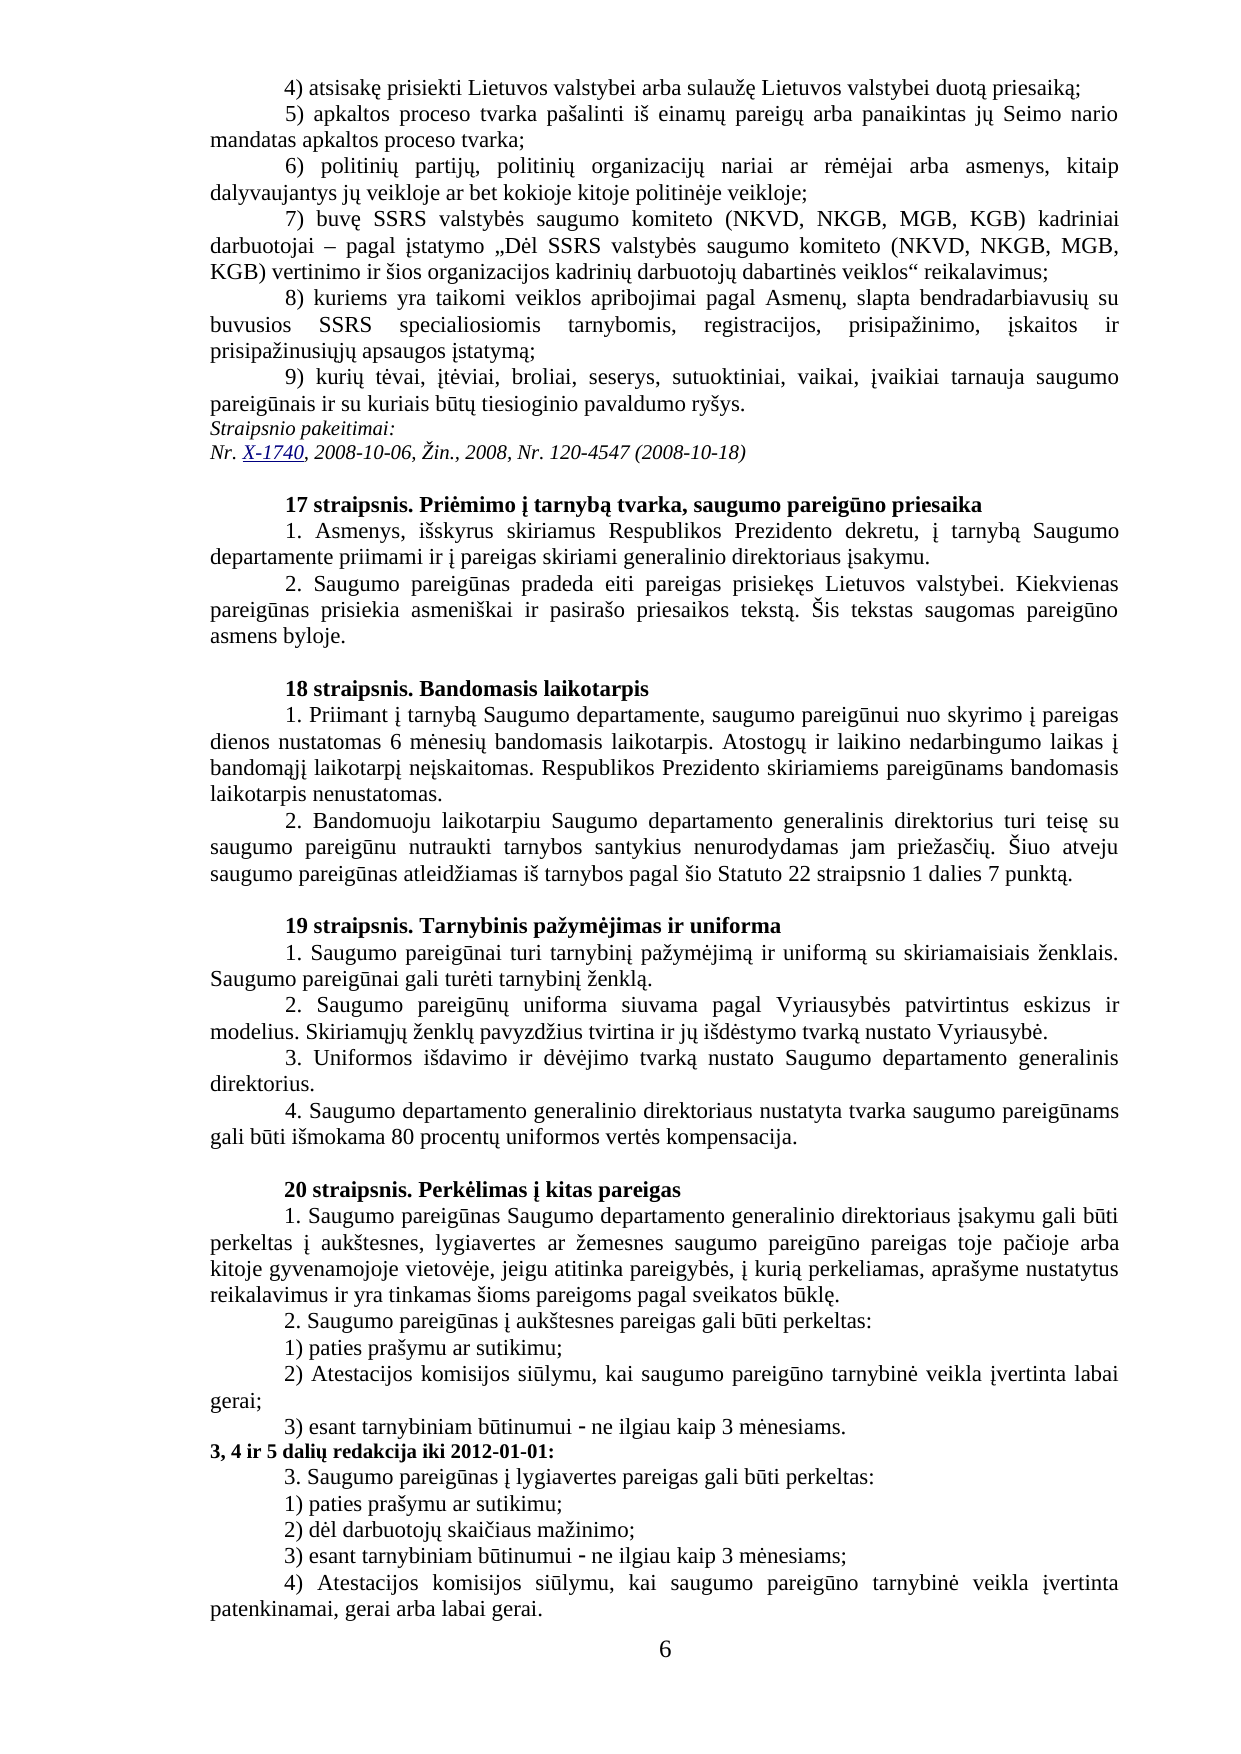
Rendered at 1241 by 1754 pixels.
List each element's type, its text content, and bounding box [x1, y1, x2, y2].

text 1. Saugumo pareigūnai turi tarnybinį pažymėjimą ir uniformą su skiriamaisiais ženklais. Saugumo pareigūnai gali turėti tarnybinį ženklą. [210, 939, 1120, 991]
text 2. Bandomuoju laikotarpiu Saugumo departamento generalinis direktorius turi teisę su saugumo pareigūnu nutraukti tarnybos santykius nenurodydamas jam priežasčių. Šiuo atveju saugumo pareigūnas atleidžiamas iš tarnybos pagal šio Statuto 22 straipsnio 1 dalies 7 punktą. [210, 807, 1120, 886]
text 20 straipsnis. Perkėlimas į kitas pareigas [210, 1176, 1120, 1202]
text 1. Saugumo pareigūnas Saugumo departamento generalinio direktoriaus įsakymu gali būti perkeltas į aukštesnes, lygiavertes ar žemesnes saugumo pareigūno pareigas toje pačioje arba kitoje gyvenamojoje vietovėje, jeigu atitinka pareigybės, į kurią perkeliamas, aprašyme nustatytus reikalavimus ir yra tinkamas šioms pareigoms pagal sveikatos būklę. [210, 1202, 1120, 1308]
text 3) esant tarnybiniam būtinumui  ne ilgiau kaip 3 mėnesiams; [210, 1542, 1120, 1569]
text 1. Asmenys, išskyrus skiriamus Respublikos Prezidento dekretu, į tarnybą Saugumo departamente priimami ir į pareigas skiriami generalinio direktoriaus įsakymu. [210, 517, 1120, 570]
text 2. Saugumo pareigūnas pradeda eiti pareigas prisiekęs Lietuvos valstybei. Kiekvienas pareigūnas prisiekia asmeniškai ir pasirašo priesaikos tekstą. Šis tekstas saugomas pareigūno asmens byloje. [210, 570, 1120, 649]
text 2. Saugumo pareigūnas į aukštesnes pareigas gali būti perkeltas: [210, 1308, 1120, 1334]
text 3) esant tarnybiniam būtinumui  ne ilgiau kaip 3 mėnesiams. [210, 1413, 1120, 1439]
text 17 straipsnis. Priėmimo į tarnybą tvarka, saugumo pareigūno priesaika [210, 491, 1120, 517]
text Nr. X-1740, 2008-10-06, Žin., 2008, Nr. 120-4547 (2008-10-18) [210, 440, 1120, 464]
text 3, 4 ir 5 dalių redakcija iki 2012-01-01: [210, 1439, 1120, 1463]
text 3. Saugumo pareigūnas į lygiavertes pareigas gali būti perkeltas: [210, 1463, 1120, 1490]
text 2) Atestacijos komisijos siūlymu, kai saugumo pareigūno tarnybinė veikla įvertinta labai gerai; [210, 1360, 1120, 1413]
text 6) politinių partijų, politinių organizacijų nariai ar rėmėjai arba asmenys, kitaip dalyvaujantys jų veikloje ar bet kokioje kitoje politinėje veikloje; [210, 153, 1120, 205]
text 4. Saugumo departamento generalinio direktoriaus nustatyta tvarka saugumo pareigūnams gali būti išmokama 80 procentų uniformos vertės kompensacija. [210, 1097, 1120, 1149]
text 8) kuriems yra taikomi veiklos apribojimai pagal Asmenų, slapta bendradarbiavusių su buvusios SSRS specialiosiomis tarnybomis, registracijos, prisipažinimo, įskaitos ir prisipažinusiųjų apsaugos įstatymą; [210, 284, 1120, 363]
text 2. Saugumo pareigūnų uniforma siuvama pagal Vyriausybės patvirtintus eskizus ir modelius. Skiriamųjų ženklų pavyzdžius tvirtina ir jų išdėstymo tvarką nustato Vyriausybė. [210, 991, 1120, 1044]
text 4) Atestacijos komisijos siūlymu, kai saugumo pareigūno tarnybinė veikla įvertinta patenkinamai, gerai arba labai gerai. [210, 1569, 1120, 1622]
text 1. Priimant į tarnybą Saugumo departamente, saugumo pareigūnui nuo skyrimo į pareigas dienos nustatomas 6 mėnesių bandomasis laikotarpis. Atostogų ir laikino nedarbingumo laikas į bandomąjį laikotarpį neįskaitomas. Respublikos Prezidento skiriamiems pareigūnams bandomasis laikotarpis nenustatomas. [210, 701, 1120, 807]
text 9) kurių tėvai, įtėviai, broliai, seserys, sutuoktiniai, vaikai, įvaikiai tarnauja saugumo pareigūnais ir su kuriais būtų tiesioginio pavaldumo ryšys. [210, 363, 1120, 416]
text 18 straipsnis. Bandomasis laikotarpis [210, 675, 1120, 701]
text Straipsnio pakeitimai: [210, 416, 1120, 440]
text 7) buvę SSRS valstybės saugumo komiteto (NKVD, NKGB, MGB, KGB) kadriniai darbuotojai – pagal įstatymo „Dėl SSRS valstybės saugumo komiteto (NKVD, NKGB, MGB, KGB) vertinimo ir šios organizacijos kadrinių darbuotojų dabartinės veiklos“ reikalavimus; [210, 205, 1120, 284]
text 4) atsisakę prisiekti Lietuvos valstybei arba sulaužę Lietuvos valstybei duotą priesaiką; [210, 73, 1120, 100]
text 19 straipsnis. Tarnybinis pažymėjimas ir uniforma [210, 912, 1120, 939]
text 1) paties prašymu ar sutikimu; [210, 1490, 1120, 1516]
text 1) paties prašymu ar sutikimu; [210, 1334, 1120, 1360]
text 2) dėl darbuotojų skaičiaus mažinimo; [210, 1516, 1120, 1542]
text 3. Uniformos išdavimo ir dėvėjimo tvarką nustato Saugumo departamento generalinis direktorius. [210, 1044, 1120, 1097]
text 5) apkaltos proceso tvarka pašalinti iš einamų pareigų arba panaikintas jų Seimo nario mandatas apkaltos proceso tvarka; [210, 100, 1120, 153]
